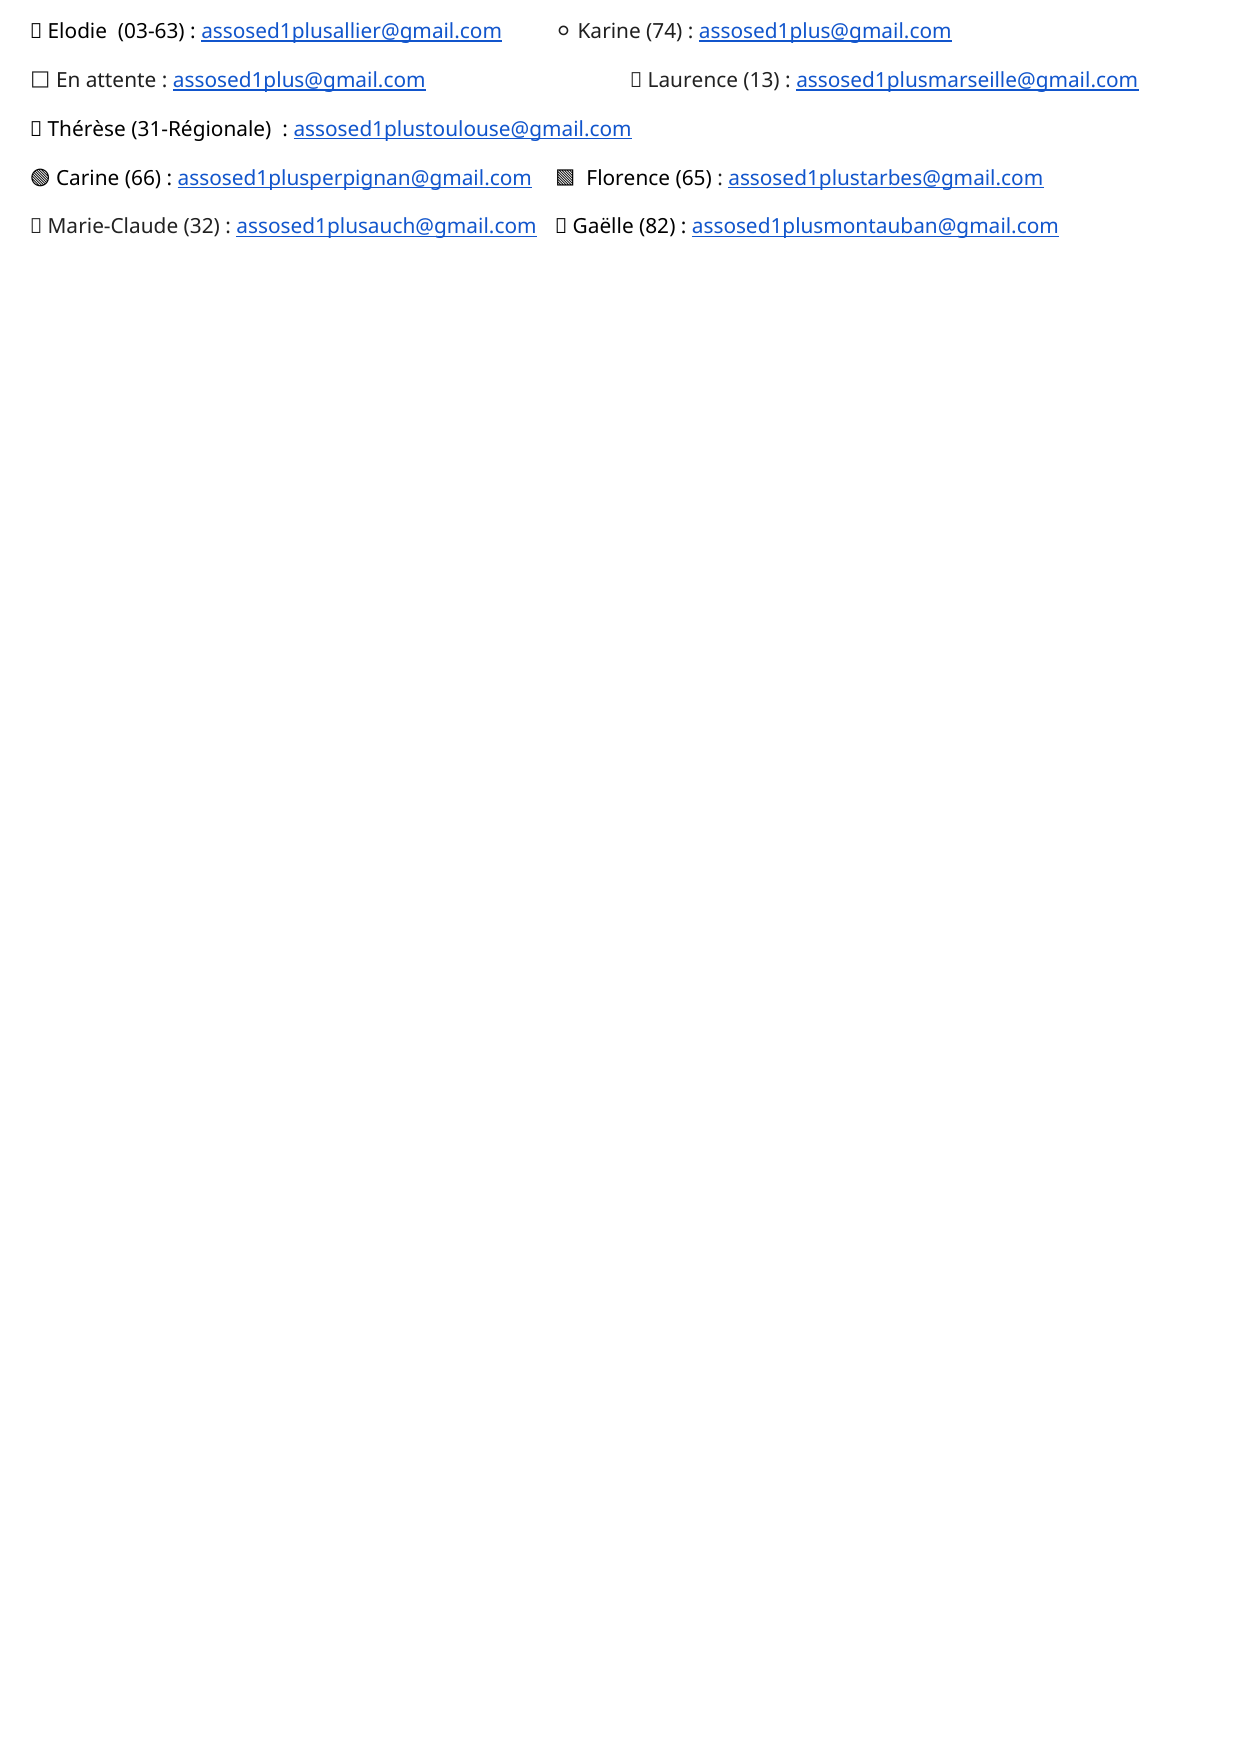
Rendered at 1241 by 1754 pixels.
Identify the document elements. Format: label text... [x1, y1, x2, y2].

text 🤍 Elodie (03-63) : assosed1plusallier@gmail.com ⚪ Karine (74) : assosed1plus@gmail.com [29, 16, 1225, 45]
text ⬜ En attente : assosed1plus@gmail.com 🧡 Laurence (13) : assosed1plusmarseille@gmail.com [29, 65, 1225, 93]
text 💚 Thérèse (31-Régionale) : assosed1plustoulouse@gmail.com [29, 114, 1225, 142]
text 🧩 Marie-Claude (32) : assosed1plusauch@gmail.com 📗 Gaëlle (82) : assosed1plusmontauban@gmail.com [29, 212, 1225, 240]
text 🟢 Carine (66) : assosed1plusperpignan@gmail.com 🟩 Florence (65) : assosed1plustarbes@gmail.com [29, 163, 1225, 191]
